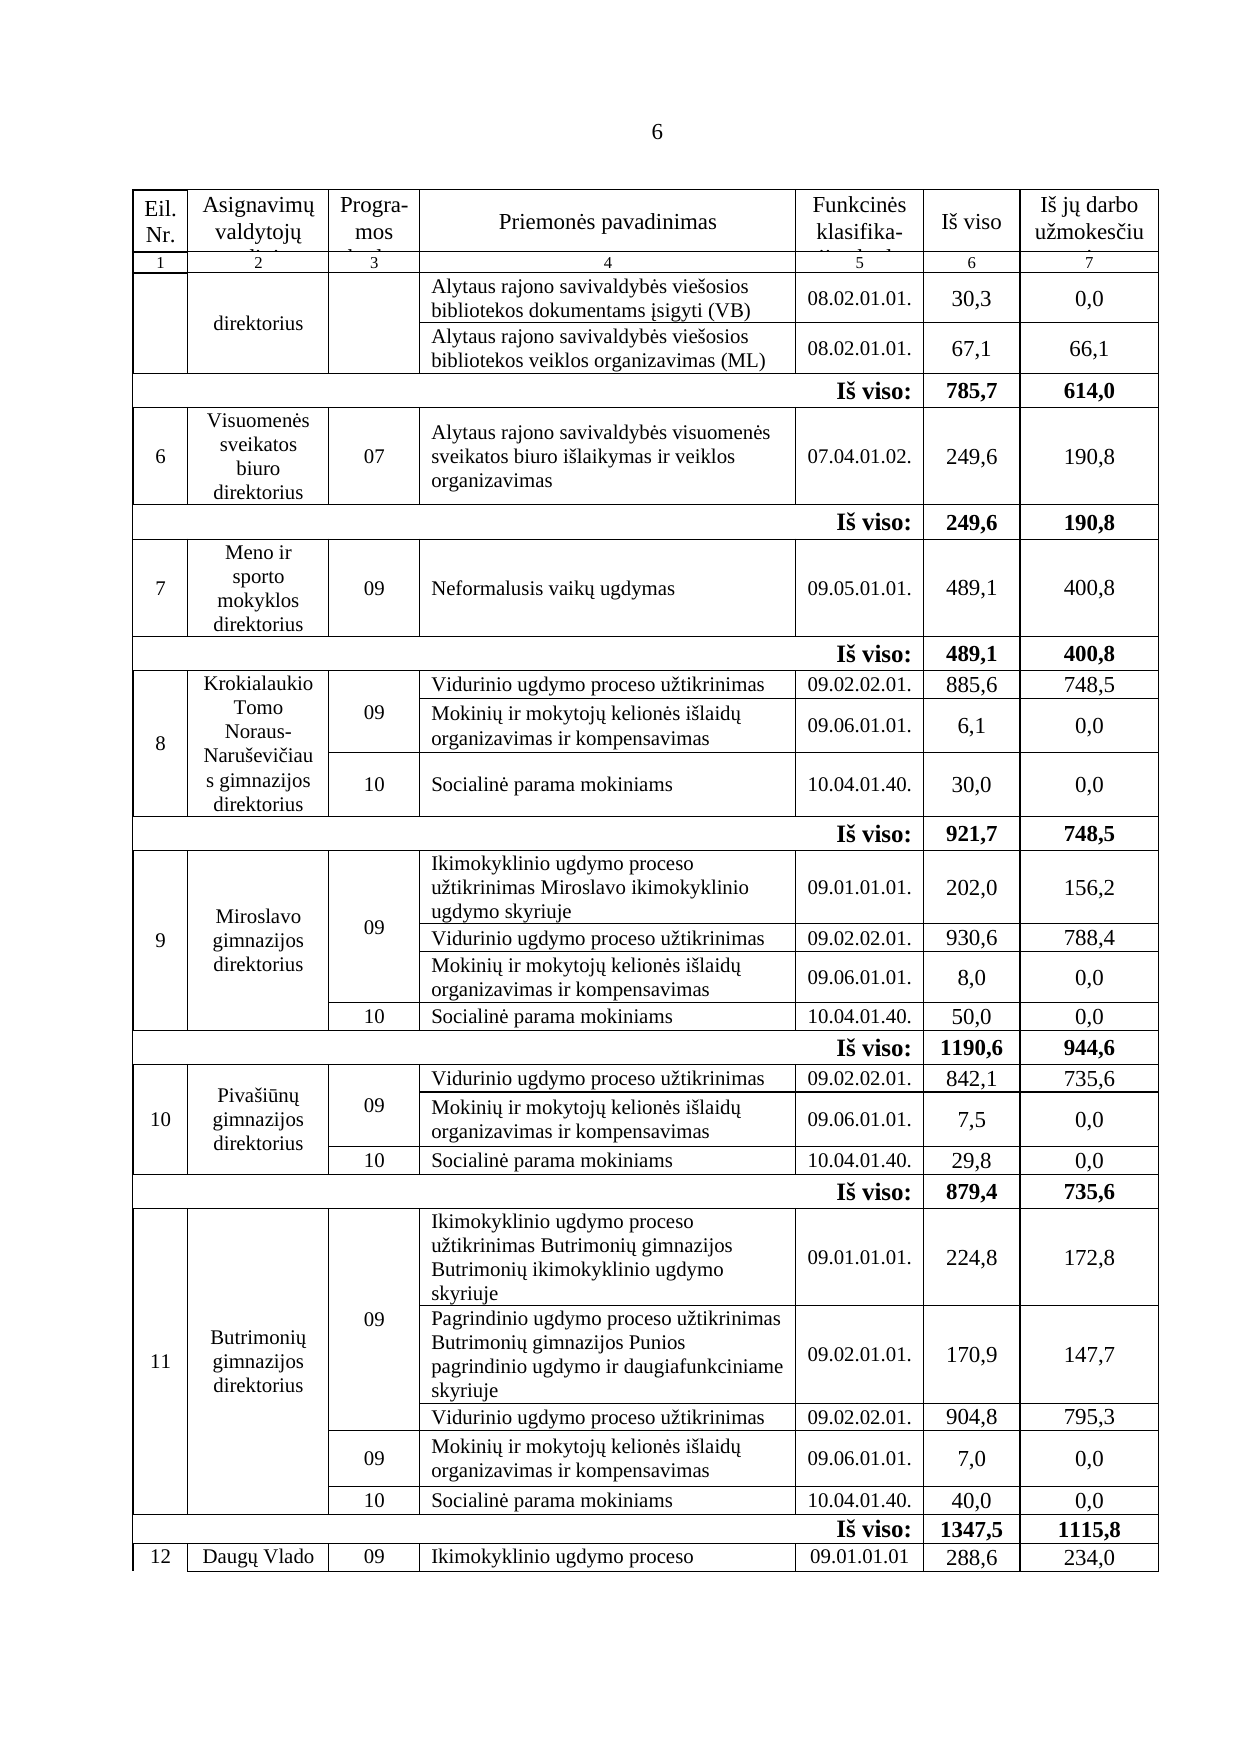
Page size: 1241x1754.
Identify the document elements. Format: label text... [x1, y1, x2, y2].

table_cell 08.02.01.01. [796, 323, 923, 372]
table_cell 735,6 [1021, 1175, 1158, 1208]
table_cell Visuomenės sveikatos biuro direktorius [188, 408, 328, 504]
table_cell Mokinių ir mokytojų kelionės išlaidų organizavimas ir kompensavimas [420, 952, 795, 1002]
table_cell 11 [134, 1209, 187, 1513]
table_header Priemonės pavadinimas [420, 190, 795, 251]
table_cell 400,8 [1021, 540, 1158, 636]
table_cell Ikimokyklinio ugdymo proceso užtikrinimas Miroslavo ikimokyklinio ugdymo skyriuje [420, 851, 795, 923]
table_cell Iš viso: [133, 1175, 923, 1208]
table_cell 885,6 [924, 671, 1019, 698]
table_cell 234,0 [1021, 1544, 1158, 1571]
table_cell 09 [329, 1065, 419, 1146]
table_cell Alytaus rajono savivaldybės viešosios bibliotekos dokumentams įsigyti (VB) [420, 273, 795, 322]
table_cell 09.06.01.01. [796, 699, 923, 752]
table_cell 785,7 [924, 374, 1019, 407]
table_cell 9 [134, 851, 187, 1029]
table_cell 156,2 [1021, 851, 1158, 923]
table_cell 07.04.01.02. [796, 408, 923, 504]
table_cell 224,8 [924, 1209, 1019, 1305]
table_cell 40,0 [924, 1487, 1019, 1513]
table_cell Alytaus rajono savivaldybės visuomenės sveikatos biuro išlaikymas ir veiklos organizavimas [420, 408, 795, 504]
table_cell 09 [329, 851, 419, 1002]
table_cell 30,0 [924, 753, 1019, 816]
table_cell 904,8 [924, 1404, 1019, 1430]
table_cell 10 [329, 1487, 419, 1513]
table_cell 09 [329, 1209, 419, 1430]
table_cell 489,1 [924, 540, 1019, 636]
table_cell 748,5 [1021, 817, 1158, 850]
table_cell 2 [188, 252, 328, 272]
table_cell 09.02.02.01. [796, 1404, 923, 1430]
table_cell 0,0 [1021, 273, 1158, 322]
table_cell 09 [329, 671, 419, 752]
table_cell Iš viso: [133, 374, 923, 407]
table_cell 09.02.02.01. [796, 1065, 923, 1091]
table_cell 879,4 [924, 1175, 1019, 1208]
table_cell 6 [134, 408, 187, 504]
table_header Progra-mos kodas [329, 190, 419, 251]
table_cell [329, 273, 419, 372]
table_cell 7 [133, 540, 187, 636]
table_header Iš jų darbo užmokesčiui [1021, 190, 1158, 251]
table_cell 10.04.01.40. [796, 753, 923, 816]
table_cell 10 [329, 1003, 419, 1029]
table_cell 288,6 [924, 1544, 1019, 1571]
table_cell Socialinė parama mokiniams [420, 1487, 795, 1513]
table_cell 0,0 [1021, 1147, 1158, 1173]
table_cell Iš viso: [133, 1515, 923, 1543]
table_cell Butrimonių gimnazijos direktorius [188, 1209, 328, 1513]
table_cell Mokinių ir mokytojų kelionės išlaidų organizavimas ir kompensavimas [420, 699, 795, 752]
table_cell 795,3 [1021, 1404, 1158, 1430]
table_header Funkcinės klasifika-cijos kodas [796, 190, 923, 251]
table_cell 7,5 [924, 1093, 1019, 1146]
table_cell Mokinių ir mokytojų kelionės išlaidų organizavimas ir kompensavimas [420, 1431, 795, 1486]
table_cell Socialinė parama mokiniams [420, 1147, 795, 1173]
table_cell 6 [924, 252, 1019, 272]
table_cell 10 [134, 1065, 187, 1173]
table_cell 921,7 [924, 817, 1019, 850]
table_cell 0,0 [1021, 1003, 1158, 1029]
table_cell 1190,6 [924, 1031, 1019, 1064]
table_cell 09.06.01.01. [796, 1093, 923, 1146]
table_cell 8 [134, 671, 187, 816]
table_cell 09.01.01.01 [796, 1544, 923, 1571]
table_cell Miroslavo gimnazijos direktorius [188, 851, 328, 1029]
table_cell 09.06.01.01. [796, 1431, 923, 1486]
table_cell Krokialaukio Tomo Noraus-Naruševičiaus gimnazijos direktorius [188, 671, 328, 816]
table_cell 09.01.01.01. [796, 851, 923, 923]
table_cell 190,8 [1021, 408, 1158, 504]
table_cell 930,6 [924, 924, 1019, 951]
table_cell Iš viso: [133, 505, 923, 538]
table_cell 0,0 [1021, 952, 1158, 1002]
table_cell Ikimokyklinio ugdymo proceso [420, 1544, 795, 1571]
table_cell 09.02.02.01. [796, 671, 923, 698]
table_cell 249,6 [924, 408, 1019, 504]
table_cell Mokinių ir mokytojų kelionės išlaidų organizavimas ir kompensavimas [420, 1093, 795, 1146]
table_cell 10.04.01.40. [796, 1003, 923, 1029]
table_cell 614,0 [1021, 374, 1158, 407]
table_cell Vidurinio ugdymo proceso užtikrinimas [420, 1065, 795, 1091]
table_cell 748,5 [1021, 671, 1158, 698]
table_cell Socialinė parama mokiniams [420, 753, 795, 816]
table_cell Socialinė parama mokiniams [420, 1003, 795, 1029]
table_cell 1115,8 [1021, 1515, 1158, 1543]
table_cell 66,1 [1021, 323, 1158, 372]
table_cell Iš viso: [133, 1031, 923, 1064]
table_cell 09 [329, 1544, 419, 1571]
table_cell 09.02.01.01. [796, 1306, 923, 1402]
table_cell 0,0 [1021, 1431, 1158, 1486]
table_cell 7,0 [924, 1431, 1019, 1486]
table_cell 09 [329, 1431, 419, 1486]
table_header Asignavimų valdytojų pavadinimas [188, 190, 328, 251]
table_cell 09.06.01.01. [796, 952, 923, 1002]
table_cell 10.04.01.40. [796, 1487, 923, 1513]
table_cell 29,8 [924, 1147, 1019, 1173]
table_cell 3 [329, 252, 419, 272]
table_cell 1 [134, 253, 187, 272]
table_cell 10 [329, 753, 419, 816]
table_cell 07 [329, 408, 419, 504]
table_header Iš viso [924, 190, 1019, 251]
table_cell 50,0 [924, 1003, 1019, 1029]
table_cell 1347,5 [924, 1515, 1019, 1543]
table_cell 67,1 [924, 323, 1019, 372]
table_cell 8,0 [924, 952, 1019, 1002]
table_cell Pagrindinio ugdymo proceso užtikrinimas Butrimonių gimnazijos Punios pagrindinio ugdymo ir daugiafunkciniame skyriuje [420, 1306, 795, 1402]
table_cell 944,6 [1021, 1031, 1158, 1064]
table_cell 0,0 [1021, 699, 1158, 752]
table_cell direktorius [188, 273, 328, 372]
table_cell 0,0 [1021, 1093, 1158, 1146]
table_cell Vidurinio ugdymo proceso užtikrinimas [420, 924, 795, 951]
table_cell 190,8 [1021, 505, 1158, 538]
table_cell 10 [329, 1147, 419, 1173]
table_cell 172,8 [1021, 1209, 1158, 1305]
table_cell 09.01.01.01. [796, 1209, 923, 1305]
table_cell Iš viso: [133, 637, 923, 670]
table_cell 7 [1021, 252, 1158, 272]
table_cell 202,0 [924, 851, 1019, 923]
table_cell 147,7 [1021, 1306, 1158, 1402]
table_cell 4 [420, 252, 795, 272]
table_cell 0,0 [1021, 753, 1158, 816]
table_cell Pivašiūnų gimnazijos direktorius [188, 1065, 328, 1173]
table_header Eil. Nr. [134, 191, 187, 251]
table_cell Iš viso: [133, 817, 923, 850]
table_cell Vidurinio ugdymo proceso užtikrinimas [420, 1404, 795, 1430]
table_cell 842,1 [924, 1065, 1019, 1091]
table_cell Neformalusis vaikų ugdymas [420, 540, 795, 636]
table_cell Ikimokyklinio ugdymo proceso užtikrinimas Butrimonių gimnazijos Butrimonių ikimokyklinio ugdymo skyriuje [420, 1209, 795, 1305]
table_cell 5 [796, 252, 923, 272]
table_cell 10.04.01.40. [796, 1147, 923, 1173]
table_cell [134, 274, 187, 372]
table_cell Vidurinio ugdymo proceso užtikrinimas [420, 671, 795, 698]
table_cell 489,1 [924, 637, 1019, 670]
table_cell 735,6 [1021, 1065, 1158, 1091]
table_cell 30,3 [924, 273, 1019, 322]
table_cell 12 [134, 1544, 187, 1571]
table_cell 249,6 [924, 505, 1019, 538]
table_cell 6,1 [924, 699, 1019, 752]
table_cell 09.05.01.01. [796, 540, 923, 636]
table_cell 400,8 [1021, 637, 1158, 670]
table_cell Alytaus rajono savivaldybės viešosios bibliotekos veiklos organizavimas (ML) [420, 323, 795, 372]
table_cell 08.02.01.01. [796, 273, 923, 322]
table_cell 170,9 [924, 1306, 1019, 1402]
table_cell 09 [329, 540, 419, 636]
table_cell 788,4 [1021, 924, 1158, 951]
table_cell Meno ir sporto mokyklos direktorius [188, 540, 328, 636]
table_cell 09.02.02.01. [796, 924, 923, 951]
table_cell 0,0 [1021, 1487, 1158, 1513]
table_cell Daugų Vlado [188, 1544, 328, 1571]
